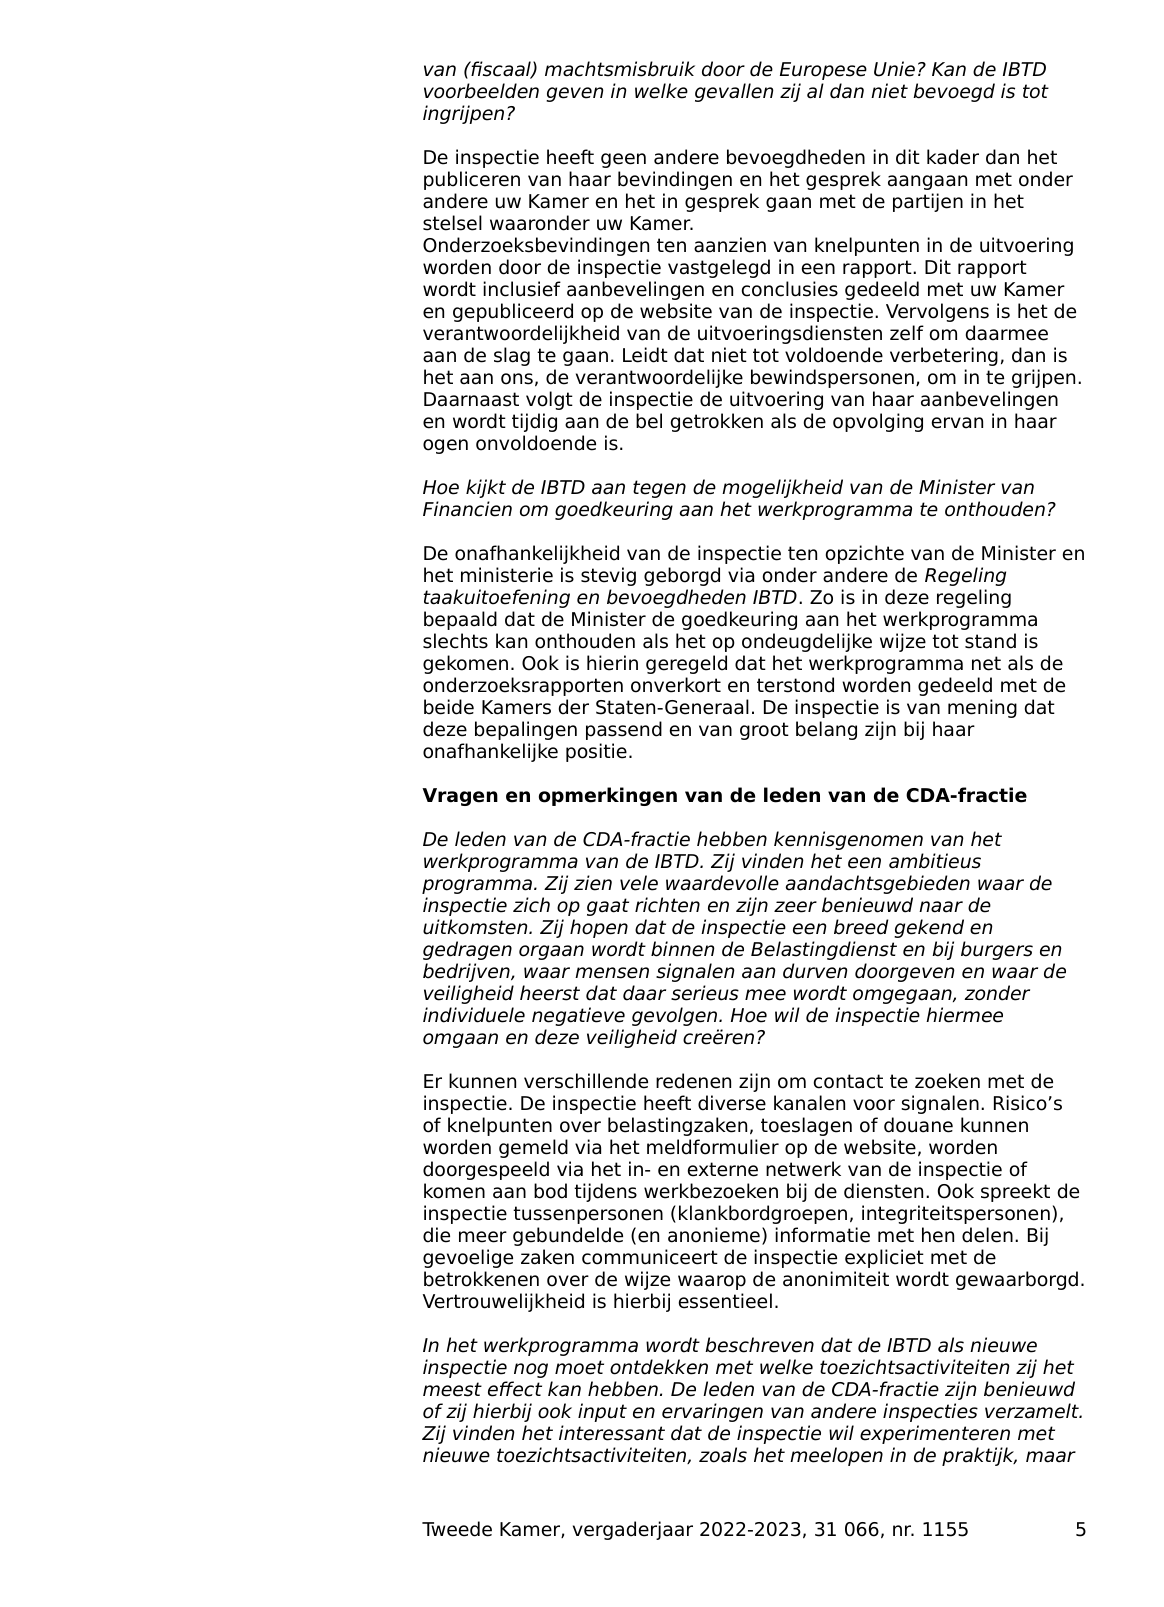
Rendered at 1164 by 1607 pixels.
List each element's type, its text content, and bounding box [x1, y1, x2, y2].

text Hoe kijkt de IBTD aan tegen de mogelijkheid van de Minister van Financien om goedkeuring aan het werkprogramma te onthouden? [422, 477, 1087, 521]
text De inspectie heeft geen andere bevoegdheden in dit kader dan het publiceren van haar bevindingen en het gesprek aangaan met onder andere uw Kamer en het in gesprek gaan met de partijen in het stelsel waaronder uw Kamer. [422, 147, 1087, 235]
subtitle Vragen en opmerkingen van de leden van de CDA-fractie [422, 785, 1087, 807]
text De onafhankelijkheid van de inspectie ten opzichte van de Minister en het ministerie is stevig geborgd via onder andere de Regeling taakuitoefening en bevoegdheden IBTD. Zo is in deze regeling bepaald dat de Minister de goedkeuring aan het werkprogramma slechts kan onthouden als het op ondeugdelijke wijze tot stand is gekomen. Ook is hierin geregeld dat het werkprogramma net als de onderzoeksrapporten onverkort en terstond worden gedeeld met de beide Kamers der Staten-Generaal. De inspectie is van mening dat deze bepalingen passend en van groot belang zijn bij haar onafhankelijke positie. [422, 543, 1087, 763]
text De leden van de CDA-fractie hebben kennisgenomen van het werkprogramma van de IBTD. Zij vinden het een ambitieus programma. Zij zien vele waardevolle aandachtsgebieden waar de inspectie zich op gaat richten en zijn zeer benieuwd naar de uitkomsten. Zij hopen dat de inspectie een breed gekend en gedragen orgaan wordt binnen de Belastingdienst en bij burgers en bedrijven, waar mensen signalen aan durven doorgeven en waar de veiligheid heerst dat daar serieus mee wordt omgegaan, zonder individuele negatieve gevolgen. Hoe wil de inspectie hiermee omgaan en deze veiligheid creëren? [422, 829, 1087, 1049]
text Onderzoeksbevindingen ten aanzien van knelpunten in de uitvoering worden door de inspectie vastgelegd in een rapport. Dit rapport wordt inclusief aanbevelingen en conclusies gedeeld met uw Kamer en gepubliceerd op de website van de inspectie. Vervolgens is het de verantwoordelijkheid van de uitvoeringsdiensten zelf om daarmee aan de slag te gaan. Leidt dat niet tot voldoende verbetering, dan is het aan ons, de verantwoordelijke bewindspersonen, om in te grijpen. Daarnaast volgt de inspectie de uitvoering van haar aanbevelingen en wordt tijdig aan de bel getrokken als de opvolging ervan in haar ogen onvoldoende is. [422, 235, 1087, 455]
text van (fiscaal) machtsmisbruik door de Europese Unie? Kan de IBTD voorbeelden geven in welke gevallen zij al dan niet bevoegd is tot ingrijpen? [422, 59, 1087, 125]
text In het werkprogramma wordt beschreven dat de IBTD als nieuwe inspectie nog moet ontdekken met welke toezichtsactiviteiten zij het meest effect kan hebben. De leden van de CDA-fractie zijn benieuwd of zij hierbij ook input en ervaringen van andere inspecties verzamelt. Zij vinden het interessant dat de inspectie wil experimenteren met nieuwe toezichtsactiviteiten, zoals het meelopen in de praktijk, maar [422, 1335, 1087, 1467]
text Er kunnen verschillende redenen zijn om contact te zoeken met de inspectie. De inspectie heeft diverse kanalen voor signalen. Risico’s of knelpunten over belastingzaken, toeslagen of douane kunnen worden gemeld via het meldformulier op de website, worden doorgespeeld via het in- en externe netwerk van de inspectie of komen aan bod tijdens werkbezoeken bij de diensten. Ook spreekt de inspectie tussenpersonen (klankbordgroepen, integriteitspersonen), die meer gebundelde (en anonieme) informatie met hen delen. Bij gevoelige zaken communiceert de inspectie expliciet met de betrokkenen over de wijze waarop de anonimiteit wordt gewaarborgd. Vertrouwelijkheid is hierbij essentieel. [422, 1071, 1087, 1313]
